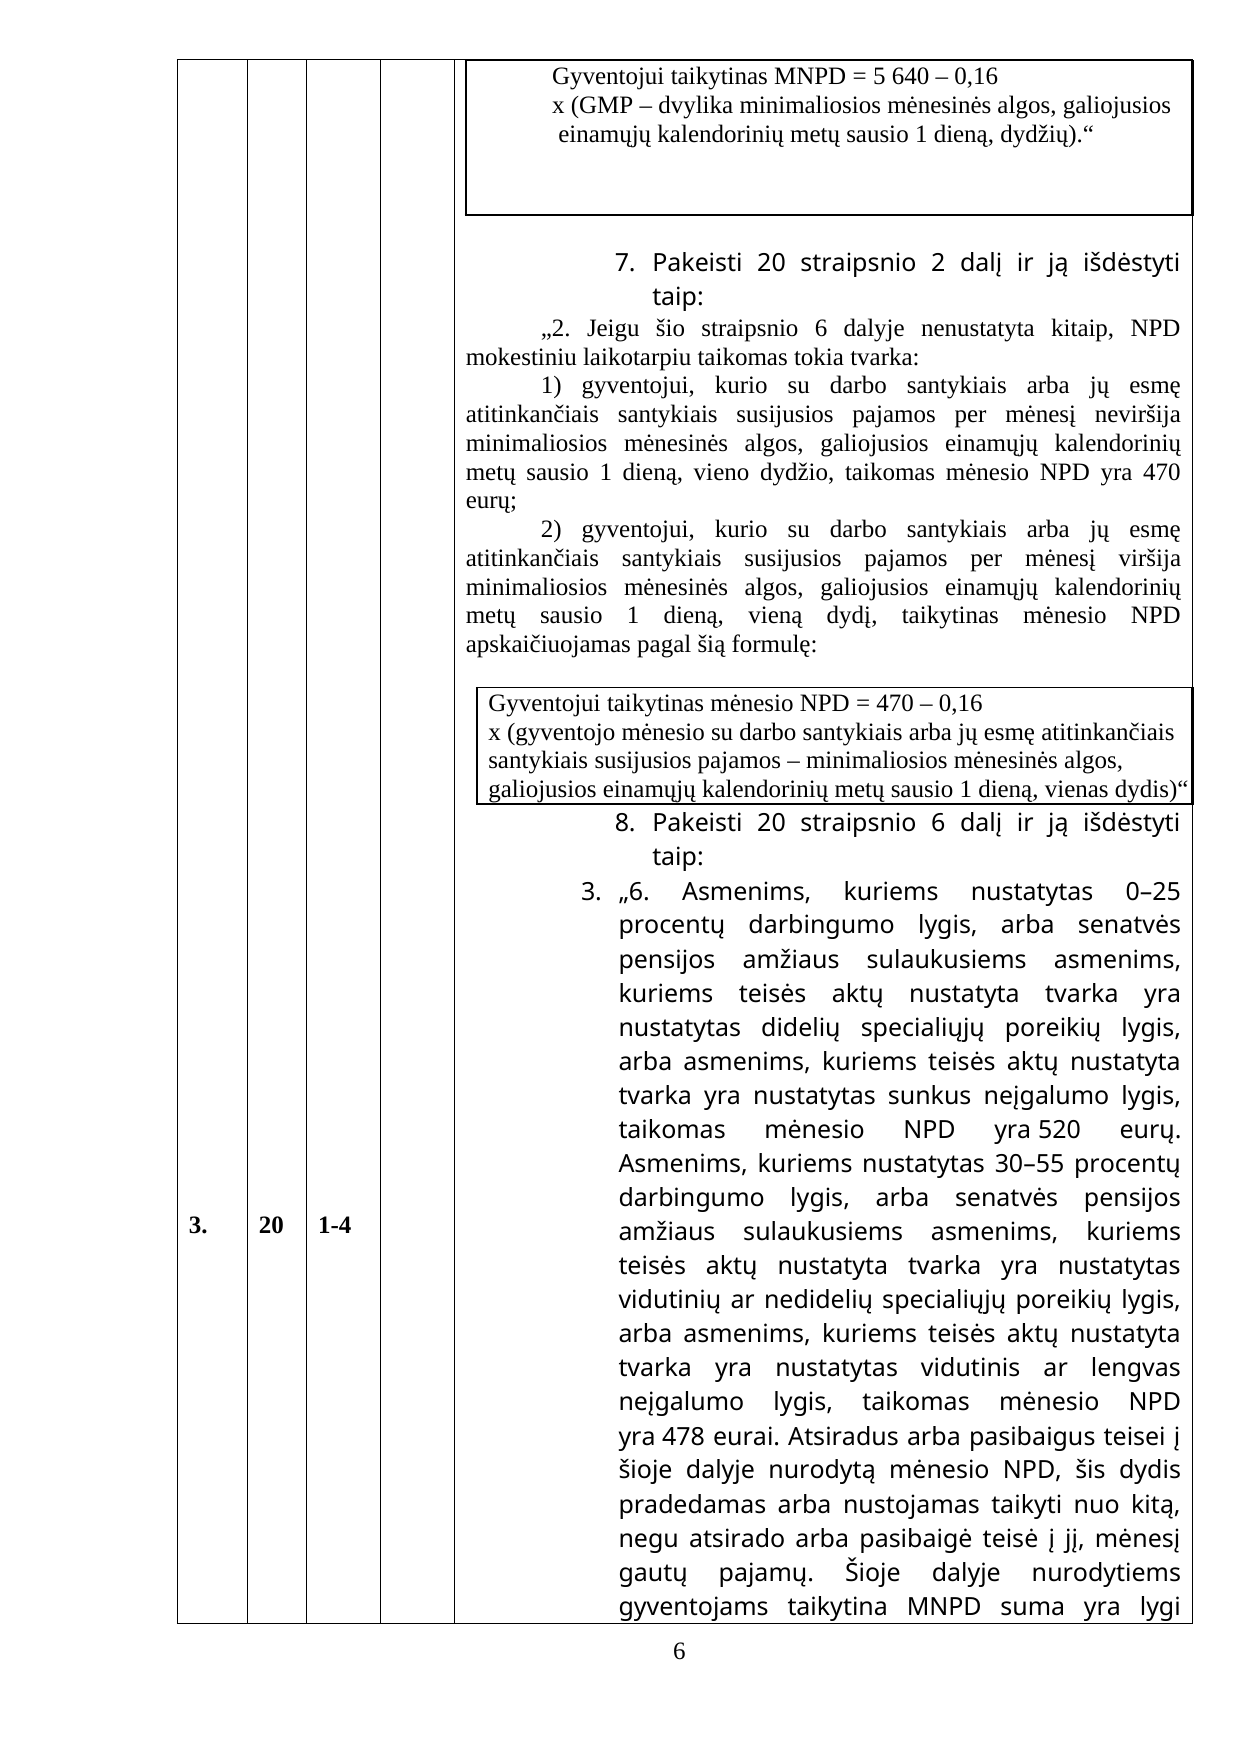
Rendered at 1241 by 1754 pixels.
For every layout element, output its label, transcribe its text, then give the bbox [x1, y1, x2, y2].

table_cell Argumentai: Lietuvos Respublikos gyventojų pajamų mokesčio įstatymo Nr. IX-1007 2, 6, 16, 20, 21 ir 27 straipsnių pakeitimo įstatymo projektas (toliau – Įstatymo projektas) parengtas atsižvelgiant į Lietuvos Respublikos Vyriausybės pristatytas mokesčių ir šešėlinės ekonomikos mažinimo struktūrines reformas. Įstatymo projekto rengėjai nurodo, kad pagrindiniai tikslai ir uždaviniai yra mažinti mokesčių naštą, ypač vidutines pajamas gaunantiems gyventojams. Siūloma 2019–2021 metais palaipsniui didinti šiuo metu Gyventojų pajamų mokesčio įstatyme nustatytus NPD, įskaitant individualius NPD riboto darbingumo asmenims, ir plėsti NPD taikymo apimtį. Verta pažymėti, kad abejones kelia ir progresinių tarifų įvedimas. Įstatymo projekto rengėjai siūlo įvesti dar vieną t.y. 25 proc. dydžio GPM tarifą. Tačiau jį įvedus kyla grėsmė, jog ateityje vis didesnė gyventojų pajamų dalis bus apmokestinama 25, o ne 21 proc. tarifu. Tikslinga išlaikyti proporcingumo ir lygiateisiškumo principą, tad manome, kad reikia nepritarti siūlymui taikyti diferencijuotą GPM tarifą. Pažymime ir tai, kad Įstatymo projekto 4 straipsniu numatytas NPD pereinamojo laikotarpio taikymas yra itin ydingas. Verta aiškiai nustatyti, kad jau nuo 2019 m. būtų taikomas 2,5 VDU. Pasiūlymas parengtas konsultuojantis su Lietuvos laisvosios rinkos institutu. Pasiūlymas: Pakeisti įstatymo projekto 2 straipsniu keičiamo įstatymo 6 straipsnio 11 dalį ir ją išdėstyti taip: „11. Gyventojo pajamos iš darbo santykių arba jų esmę atitinkančių santykių, išskyrus ligos, motinystės, tėvystės, vaiko priežiūros ir ilgalaikio darbo išmokas, apmokestinamos 21 procento pajamų mokesčio tarifu taip: 1) metinė pajamų dalis, neviršijanti 120 vidutinių šalies darbo užmokesčių (toliau – VDU), taikomų apdraustųjų asmenų 2019 metų valstybinio socialinio draudimo įmokų bazei skaičiuoti, apmokestinama 21 procento pajamų mokesčio tarifu; 2) metinė pajamų dalis, viršijanti 120 VDU, taikomų apdraustųjų asmenų 2019 metų valstybinio socialinio draudimo įmokų bazei skaičiuoti, apmokestinama 25 procentų pajamų mokesčio tarifu.“ 2. Pakeisti 6 straipsnio 11 dalį ir ją išdėstyti taip: „11. Gyventojo pajamos iš darbo santykių arba jų esmę atitinkančių santykių, išskyrus ligos, motinystės, tėvystės, vaiko priežiūros ir ilgalaikio darbo išmokas, apmokestinamos taip: 1) metinė pajamų dalis, neviršijanti 84vidutinių šalies darbo užmokesčių (toliau – VDU), taikomų apdraustųjų asmenų 2020 metų valstybinio socialinio draudimo įmokų bazei skaičiuoti, apmokestinama 21 procento pajamų mokesčio tarifu; 2) metinė pajamų dalis, viršijanti 84 VDU, taikomus apdraustųjų asmenų 2020metų valstybinio socialinio draudimo įmokų bazei skaičiuoti, apmokestinama 25 procentų pajamų mokesčio tarifu.“ 3. Pakeisti 6 straipsnio 11 dalį ir ją išdėstyti taip: „11. Gyventojo pajamos iš darbo santykių arba jų esmę atitinkančių santykių, išskyrus ligos, motinystės, tėvystės, vaiko priežiūros ir ilgalaikio darbo išmokas, apmokestinamos taip: 1) metinė pajamų dalis, neviršijanti 60 vidutinių šalies darbo užmokesčių (toliau – VDU), taikomų apdraustųjų asmenų 2021 metų valstybinio socialinio draudimo įmokų bazei skaičiuoti, apmokestinama 21 procento pajamų mokesčio tarifu; 2) metinė pajamų dalis, viršijanti 60 VDU, taikomų apdraustųjų asmenų 2021 metų valstybinio socialinio draudimo įmokų bazei skaičiuoti, apmokestinama 25 procentų pajamų mokesčio tarifu.“ 4. Pakeisti 6 straipsnio 11 dalį ir ją išdėstyti taip: „11. Gyventojo pajamos iš darbo santykių arba jų esmę atitinkančių santykių, išskyrus ligos, motinystės, tėvystės, vaiko priežiūros ir ilgalaikio darbo išmokas, apmokestinamos taip: 1) metinė pajamų dalis, neviršijanti 60 vidutinių šalies darbo užmokesčių (toliau – VDU), taikomų apdraustųjų asmenų einamųjų metų valstybinio socialinio draudimo įmokų bazei skaičiuoti, apmokestinama 21 procento pajamų mokesčio tarifu; 2) metinė pajamų dalis, viršijanti 60 VDU, taikomų apdraustųjų asmenų einamųjų metų valstybinio socialinio draudimo įmokų bazei skaičiuoti, apmokestinama 25 procentų pajamų mokesčio tarifu.“ Pakeisti įstatymo projekto 4 straipsniu keičiamo įstatymo 20 straipsnio 1, 2, 6 dalis ir jas išdėstyti taip: „1. Neapmokestinamasis pajamų dydis (toliau – NPD) taikomas tik su darbo santykiais arba jų esmę atitinkančiais santykiais susijusioms pajamoms. Metinis NPD (toliau – MNPD), jei šio straipsnio 6 dalyje nenustatyta kitaip, negali būti didesnis negu 3 360 eurų, jeigu gyventojo metinės pajamos (toliau – GMP) neviršija minimaliosios mėnesinės algos, galiojusios einamųjų kalendorinių metų sausio 1 dieną, dvylikos dydžių sumos. Kai GMP viršija minimaliosios mėnesinės algos, galiojusios einamųjų kalendorinių metų sausio 1 dieną, dvylikos dydžių sumą, MNPD, jeigu šio straipsnio 6 dalyje nenustatyta kitaip, negali būti didesnis negu suma, apskaičiuota pagal šią formulę: 2. Pakeisti 20 straipsnio 2 dalį ir ją išdėstyti taip: „2. Jeigu šio straipsnio 6 dalyje nenustatyta kitaip, NPD mokestiniu laikotarpiu taikomas tokia tvarka: 1) gyventojui, kurio su darbo santykiais arba jų esmę atitinkančiais santykiais susijusios pajamos per mėnesį neviršija minimaliosios mėnesinės algos, galiojusios einamųjų kalendorinių metų sausio 1 dieną, vieno dydžio, taikomas mėnesio NPD yra 280 eurų; 2) gyventojui, kurio su darbo santykiais arba jų esmę atitinkančiais santykiais susijusios pajamos per mėnesį viršija minimaliosios mėnesinės algos, galiojusios einamųjų kalendorinių metų sausio 1 dieną, vieną dydį, taikytinas mėnesio NPD apskaičiuojamas pagal šią formulę: 3. Pakeisti 20 straipsnio 6 dalį ir ją išdėstyti taip: „6. Asmenims, kuriems nustatytas 0–25 procentų darbingumo lygis, arba senatvės pensijos amžių sukakusiems asmenims, kuriems teisės aktų nustatyta tvarka yra nustatytas didelių specialiųjų poreikių lygis, arba asmenims, kuriems teisės aktų nustatyta tvarka yra nustatytas sunkus neįgalumo lygis, taikomas mėnesio NPD yra 330 eurų. Asmenims, kuriems nustatytas 30–55 procentų darbingumo lygis, arba senatvės pensijos amžių sukakusiems asmenims, kuriems teisės aktų nustatyta tvarka yra nustatytas vidutinių ar nedidelių specialiųjų poreikių lygis, arba asmenims, kuriems teisės aktų nustatyta tvarka yra nustatytas vidutinis ar lengvas neįgalumo lygis, taikomas mėnesio NPD yra 288 eurai. Atsiradus arba pasibaigus teisei į šioje dalyje nurodytą mėnesio NPD, šis dydis pradedamas arba nustojamas taikyti nuo kitą, negu atsirado arba pasibaigė teisė į jį, mėnesį gautų pajamų. Šioje dalyje nurodytiems gyventojams taikytina MNPD suma yra lygi jiems pagal šios dalies nuostatas atitinkamais mokestinio laikotarpio mėnesiais taikytinų NPD sumai, pridėjus pagal šio straipsnio 1 dalį šiems gyventojams apskaičiuotą MNPD dalį, proporcingą mokestinio laikotarpio mėnesių, kuriais jie neturėjo teisės į NPD pagal šios dalies nuostatas, skaičiui.“ 4. Pakeisti 20 straipsnio 1 dalį ir ją išdėstyti taip: „1. Neapmokestinamasis pajamų dydis (toliau – NPD) taikomas tik su darbo santykiais arba jų esmę atitinkančiais santykiais susijusioms pajamoms. Metinis NPD (toliau – MNPD), jei šio straipsnio 6 dalyje nenustatyta kitaip, negali būti didesnis negu 4 440 eurų, jeigu gyventojo metinės pajamos (toliau – GMP) neviršija minimaliosios mėnesinės algos, galiojusios einamųjų kalendorinių metų sausio 1 dieną, dvylikos dydžių sumos. Kai GMP viršija minimaliosios mėnesinės algos, galiojusios einamųjų kalendorinių metų sausio 1 dieną, dvylikos dydžių sumą, MNPD, jeigu šio straipsnio 6 dalyje nenustatyta kitaip, negali būti didesnis negu suma, apskaičiuota pagal šią formulę: 5. Pakeisti 20 straipsnio 2 dalį ir ją išdėstyti taip: „2. Jeigu šio straipsnio 6 dalyje nenustatyta kitaip, NPD mokestiniu laikotarpiu taikomas tokia tvarka: 1) gyventojui, kurio su darbo santykiais arba jų esmę atitinkančiais santykiais susijusios pajamos per mėnesį neviršija minimaliosios mėnesinės algos, galiojusios einamųjų kalendorinių metų sausio 1 dieną, vieno dydžio, taikomas mėnesio NPD yra 370 eurų; 2) gyventojui, kurio su darbo santykiais arba jų esmę atitinkančiais santykiais susijusios pajamos per mėnesį viršija minimaliosios mėnesinės algos, galiojusios einamųjų kalendorinių metų sausio 1 dieną, vieną dydį, taikytinas mėnesio NPD apskaičiuojamas pagal šią formulę: 6. Pakeisti 20 straipsnio 6 dalį ir ją išdėstyti taip: „6. Asmenims, kuriems nustatytas 0–25 procentų darbingumo lygis, arba senatvės pensijos amžių sukakusiems asmenims, kuriems teisės aktų nustatyta tvarka yra nustatytas didelių specialiųjų poreikių lygis, arba asmenims, kuriems teisės aktų nustatyta tvarka yra nustatytas sunkus neįgalumo lygis, taikomas mėnesio NPD yra 420 eurų. Asmenims, kuriems nustatytas 30–55 procentų darbingumo lygis, arba senatvės pensijos amžių sukakusiems asmenims, kuriems teisės aktų nustatyta tvarka yra nustatytas vidutinių ar nedidelių specialiųjų poreikių lygis, arba asmenims, kuriems teisės aktų nustatyta tvarka yra nustatytas vidutinis ar lengvas neįgalumo lygis, taikomas mėnesio NPD yra 378 eurai. Atsiradus arba pasibaigus teisei į šioje dalyje nurodytą mėnesio NPD, šis dydis pradedamas arba nustojamas taikyti nuo kitą, negu atsirado arba pasibaigė teisė į jį, mėnesį gautų pajamų. Šioje dalyje nurodytiems gyventojams taikytina MNPD suma yra lygi jiems pagal šios dalies nuostatas atitinkamais mokestinio laikotarpio mėnesiais taikytinų NPD sumai, pridėjus pagal šio straipsnio 1 dalį šiems gyventojams apskaičiuotą MNPD dalį, proporcingą mokestinio laikotarpio mėnesių, kuriais jie neturėjo teisės į NPD pagal šios dalies nuostatas, skaičiui.“ 7. Pakeisti 20 straipsnio 1 dalį ir ją išdėstyti taip: „1. Neapmokestinamasis pajamų dydis (toliau – NPD) taikomas tik su darbo santykiais arba jų esmę atitinkančiais santykiais susijusioms pajamoms. Metinis NPD (toliau – MNPD), jei šio straipsnio 6 dalyje nenustatyta kitaip, negali būti didesnis negu 5 640 eurų, jeigu gyventojo metinės pajamos (toliau – GMP) neviršija minimaliosios mėnesinės algos, galiojusios einamųjų kalendorinių metų sausio 1 dieną, dvylikos dydžių sumos. Kai GMP viršija minimaliosios mėnesinės algos, galiojusios einamųjų kalendorinių metų sausio 1 dieną, dvylikos dydžių sumą, MNPD, jeigu šio straipsnio 6 dalyje nenustatyta kitaip, negali būti didesnis negu suma, apskaičiuota pagal šią formulę: 8. Pakeisti 20 straipsnio 2 dalį ir ją išdėstyti taip: „2. Jeigu šio straipsnio 6 dalyje nenustatyta kitaip, NPD mokestiniu laikotarpiu taikomas tokia tvarka: 1) gyventojui, kurio su darbo santykiais arba jų esmę atitinkančiais santykiais susijusios pajamos per mėnesį neviršija minimaliosios mėnesinės algos, galiojusios einamųjų kalendorinių metų sausio 1 dieną, vieno dydžio, taikomas mėnesio NPD yra 470 eurų; 2) gyventojui, kurio su darbo santykiais arba jų esmę atitinkančiais santykiais susijusios pajamos per mėnesį viršija minimaliosios mėnesinės algos, galiojusios einamųjų kalendorinių metų sausio 1 dieną, vieną dydį, taikytinas mėnesio NPD apskaičiuojamas pagal šią formulę: 9. Pakeisti 20 straipsnio 6 dalį ir ją išdėstyti taip: „6. Asmenims, kuriems nustatytas 0–25 procentų darbingumo lygis, arba senatvės pensijos amžių sukakusiems asmenims, kuriems teisės aktų nustatyta tvarka yra nustatytas didelių specialiųjų poreikių lygis, arba asmenims, kuriems teisės aktų nustatyta tvarka yra nustatytas sunkus neįgalumo lygis, taikomas mėnesio NPD yra 520 eurų. Asmenims, kuriems nustatytas 30–55 procentų darbingumo lygis, arba senatvės pensijos amžių sukakusiems asmenims, kuriems teisės aktų nustatyta tvarka yra nustatytas vidutinių ar nedidelių specialiųjų poreikių lygis, arba asmenims, kuriems teisės aktų nustatyta tvarka yra nustatytas vidutinis ar lengvas neįgalumo lygis, taikomas mėnesio NPD yra 478 eurai. Atsiradus arba pasibaigus teisei į šioje dalyje nurodytą mėnesio NPD, šis dydis pradedamas arba nustojamas taikyti nuo kitą, negu atsirado arba pasibaigė teisė į jį, mėnesį gautų pajamų. Šioje dalyje nurodytiems gyventojams taikytina MNPD suma yra lygi jiems pagal šios dalies nuostatas atitinkamais mokestinio laikotarpio mėnesiais taikytinų NPD sumai, pridėjus pagal šio straipsnio 1 dalį šiems gyventojams apskaičiuotą MNPD dalį, proporcingą mokestinio laikotarpio mėnesių, kuriais jie neturėjo teisės į NPD pagal šios dalies nuostatas, skaičiui.“ Pakeisti 20 straipsnio 1 dalį ir ją išdėstyti taip: „1. Neapmokestinamasis pajamų dydis (toliau – NPD) taikomas tik su darbo santykiais arba jų esmę atitinkančiais santykiais susijusioms pajamoms. Metinis NPD (toliau – MNPD), jei šio straipsnio 6 dalyje nenustatyta kitaip, negali būti didesnis negu 5 640 eurų, jeigu gyventojo metinės pajamos (toliau – GMP) neviršija minimaliosios mėnesinės algos, galiojusios einamųjų kalendorinių metų sausio 1 dieną, dvylikos dydžių sumos. Kai GMP viršija minimaliosios mėnesinės algos, galiojusios einamųjų kalendorinių metų sausio 1 dieną, dvylikos dydžių sumą, MNPD, jeigu šio straipsnio 6 dalyje nenustatyta kitaip, negali būti didesnis negu suma, apskaičiuota pagal šią formulę: Pakeisti 20 straipsnio 2 dalį ir ją išdėstyti taip: „2. Jeigu šio straipsnio 6 dalyje nenustatyta kitaip, NPD mokestiniu laikotarpiu taikomas tokia tvarka: 1) gyventojui, kurio su darbo santykiais arba jų esmę atitinkančiais santykiais susijusios pajamos per mėnesį neviršija minimaliosios mėnesinės algos, galiojusios einamųjų kalendorinių metų sausio 1 dieną, vieno dydžio, taikomas mėnesio NPD yra 470 eurų; 2) gyventojui, kurio su darbo santykiais arba jų esmę atitinkančiais santykiais susijusios pajamos per mėnesį viršija minimaliosios mėnesinės algos, galiojusios einamųjų kalendorinių metų sausio 1 dieną, vieną dydį, taikytinas mėnesio NPD apskaičiuojamas pagal šią formulę: Pakeisti 20 straipsnio 6 dalį ir ją išdėstyti taip: „6. Asmenims, kuriems nustatytas 0–25 procentų darbingumo lygis, arba senatvės pensijos amžiaus sulaukusiems asmenims, kuriems teisės aktų nustatyta tvarka yra nustatytas didelių specialiųjų poreikių lygis, arba asmenims, kuriems teisės aktų nustatyta tvarka yra nustatytas sunkus neįgalumo lygis, taikomas mėnesio NPD yra 520 eurų. Asmenims, kuriems nustatytas 30–55 procentų darbingumo lygis, arba senatvės pensijos amžiaus sulaukusiems asmenims, kuriems teisės aktų nustatyta tvarka yra nustatytas vidutinių ar nedidelių specialiųjų poreikių lygis, arba asmenims, kuriems teisės aktų nustatyta tvarka yra nustatytas vidutinis ar lengvas neįgalumo lygis, taikomas mėnesio NPD yra 478 eurai. Atsiradus arba pasibaigus teisei į šioje dalyje nurodytą mėnesio NPD, šis dydis pradedamas arba nustojamas taikyti nuo kitą, negu atsirado arba pasibaigė teisė į jį, mėnesį gautų pajamų. Šioje dalyje nurodytiems gyventojams taikytina MNPD suma yra lygi jiems pagal šios dalies nuostatas atitinkamais mokestinio laikotarpio mėnesiais taikytinų NPD sumai, pridėjus pagal šio straipsnio 1 dalį šiems gyventojams apskaičiuotą MNPD dalį, proporcingą mokestinio laikotarpio mėnesių, kuriais jie neturėjo teisės į NPD pagal šios dalies nuostatas, skaičiui.“ Pakeisti įstatymo projekto 7 straipsniu keičiamo 20 straipsnio 1-4 dalis ir jas išdėstyti taip: “1. Šis įstatymas, išskyrus šio įstatymo 2 straipsnio 2, 3, 4 dalis, 4 straipsnio 4, 5, 6, 7, 8, 9 dalis, 5 straipsnio 3 ir 5 dalis ir šio straipsnio 5 dalį, įsigalioja 2019 m. sausio 1 d. 2. Šio įstatymo 2 straipsnio 2 dalis ir 4 straipsnio 4, 5, 6 dalys įsigalioja 2020 m. sausio 1 d. 3. Šio įstatymo 2 straipsnio 3 dalis ir 4 straipsnio 7, 8, 9 dalys įsigalioja 2021 m. sausio 1 d. 4. Šio įstatymo 2 straipsnio 4 dalis, 5 straipsnio 3 ir 5 dalys įsigalioja 2022 m. sausio 1 d. [455, 60, 1192, 1622]
table_cell 1-4 [307, 60, 380, 1622]
table_cell 3. [178, 60, 247, 1622]
table_cell 20 [248, 60, 306, 1622]
table_header Gyventojui taikytinas mėnesio NPD = 470 – 0,16 x (gyventojo mėnesio su darbo santykiais arba jų esmę atitinkančiais santykiais susijusios pajamos – minimaliosios mėnesinės algos, galiojusios einamųjų kalendorinių metų sausio 1 dieną, vienas dydis)“ [478, 688, 1191, 803]
table_header Gyventojui taikytinas MNPD = 5 640 – 0,16 x (GMP – dvylika minimaliosios mėnesinės algos, galiojusios einamųjų kalendorinių metų sausio 1 dieną, dydžių).“ [467, 61, 1191, 214]
table_cell [381, 60, 454, 1622]
